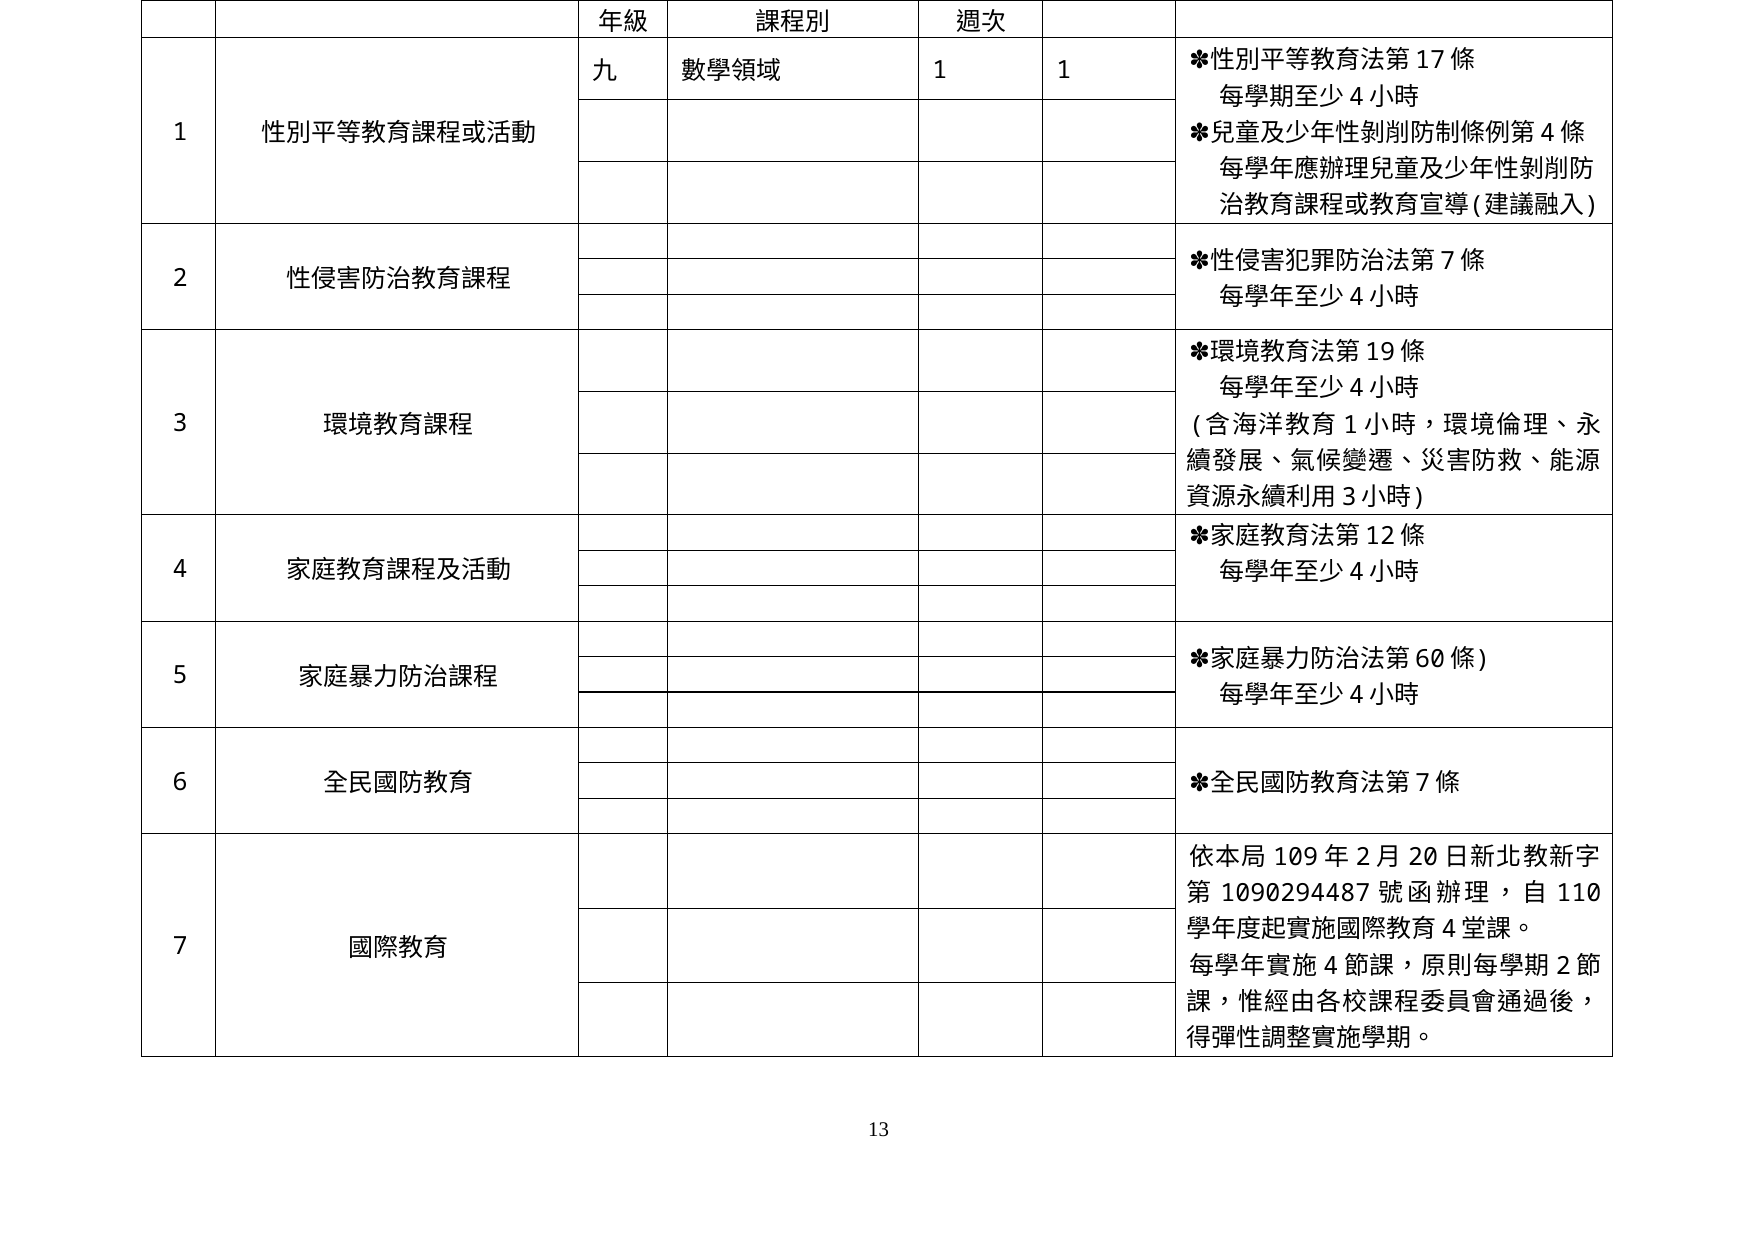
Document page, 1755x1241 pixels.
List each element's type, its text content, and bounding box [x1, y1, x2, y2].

table_cell [1043, 728, 1175, 762]
table_cell [1043, 799, 1175, 833]
table_cell [579, 586, 667, 621]
table_cell [919, 909, 1042, 982]
table_cell [668, 693, 918, 727]
table_cell [919, 224, 1042, 258]
table_cell [1043, 622, 1175, 656]
table_cell 課程別 [668, 1, 918, 37]
table_cell 4 [142, 515, 215, 621]
table_header [1043, 1, 1175, 37]
table_cell [1043, 224, 1175, 258]
table_cell [919, 657, 1042, 691]
table_cell 6 [142, 728, 215, 833]
table_cell 九 [579, 38, 667, 99]
table_cell 國際教育 [216, 834, 578, 1056]
table_cell [579, 834, 667, 907]
table_cell [919, 551, 1042, 585]
table_cell [668, 586, 918, 621]
table_cell 1 [1043, 38, 1175, 99]
table_cell [579, 983, 667, 1056]
table_cell [579, 909, 667, 982]
table_cell 性侵害防治教育課程 [216, 224, 578, 329]
table_cell [668, 100, 918, 161]
table_cell [1043, 259, 1175, 293]
table_cell [668, 728, 918, 762]
table_cell [919, 586, 1042, 621]
table_cell [919, 259, 1042, 293]
table_cell 3 [142, 330, 215, 514]
table_cell 家庭暴力防治課程 [216, 622, 578, 727]
table_cell [668, 392, 918, 452]
table_cell [668, 799, 918, 833]
table_cell [919, 295, 1042, 329]
table_cell [919, 622, 1042, 656]
table_cell [919, 693, 1042, 727]
table_cell [579, 551, 667, 585]
table_cell [579, 295, 667, 329]
table_cell [919, 799, 1042, 833]
table_cell [919, 454, 1042, 514]
table_cell [668, 657, 918, 691]
table_cell [919, 834, 1042, 907]
table_cell 7 [142, 834, 215, 1056]
table_cell [579, 330, 667, 391]
table_cell [668, 515, 918, 550]
table_cell [579, 224, 667, 258]
table_cell [1043, 763, 1175, 798]
table_cell [1043, 454, 1175, 514]
table_cell [1043, 162, 1175, 223]
table_cell 性別平等教育課程或活動 [216, 38, 578, 223]
table_cell [919, 983, 1042, 1056]
table_cell [579, 454, 667, 514]
table_header [142, 1, 215, 37]
table_cell [919, 728, 1042, 762]
table_cell [579, 693, 667, 727]
table_cell [579, 162, 667, 223]
table_cell 1 [919, 38, 1042, 99]
table_cell [668, 551, 918, 585]
table_cell [579, 100, 667, 161]
table_cell [919, 100, 1042, 161]
table_cell [1043, 586, 1175, 621]
table_cell [579, 799, 667, 833]
table_cell [1043, 834, 1175, 907]
table_cell [668, 224, 918, 258]
table_cell [668, 454, 918, 514]
table_cell 依本局109年2月20日新北教新字第1090294487號函辦理，自110學年度起實施國際教育4堂課。 每學年實施4節課，原則每學期2節課，惟經由各校課程委員會通過後，得彈性調整實施學期。 [1176, 834, 1612, 1056]
table_cell [668, 909, 918, 982]
table_cell [668, 259, 918, 293]
table_cell 5 [142, 622, 215, 727]
table_cell [668, 983, 918, 1056]
table_cell [1043, 693, 1175, 727]
table_cell 家庭教育課程及活動 [216, 515, 578, 621]
table_cell 週次 [919, 1, 1042, 37]
table_cell [1043, 551, 1175, 585]
table_cell [1043, 100, 1175, 161]
table_cell ✽性侵害犯罪防治法第7條 每學年至少4小時 [1176, 224, 1612, 329]
table_cell [668, 295, 918, 329]
table_cell 數學領域 [668, 38, 918, 99]
table_cell [919, 515, 1042, 550]
table_cell 2 [142, 224, 215, 329]
table_cell [1043, 295, 1175, 329]
table_cell [579, 657, 667, 691]
table_cell [919, 392, 1042, 452]
table_cell [1043, 657, 1175, 691]
table_cell 年級 [579, 1, 667, 37]
table_cell 全民國防教育 [216, 728, 578, 833]
table_cell [1043, 983, 1175, 1056]
table_cell [579, 622, 667, 656]
table_cell ✽家庭暴力防治法第60條) 每學年至少4小時 [1176, 622, 1612, 727]
table_cell ✽性別平等教育法第17條 每學期至少4小時 ✽兒童及少年性剝削防制條例第4條 每學年應辦理兒童及少年性剝削防 治教育課程或教育宣導(建議融入) [1176, 38, 1612, 223]
table_cell ✽家庭教育法第12條 每學年至少4小時 [1176, 515, 1612, 621]
table_cell 環境教育課程 [216, 330, 578, 514]
table_cell [1043, 392, 1175, 452]
table_cell [668, 330, 918, 391]
table_cell [668, 763, 918, 798]
table_header [216, 1, 578, 37]
table_cell ✽全民國防教育法第7條 [1176, 728, 1612, 833]
table_cell [919, 763, 1042, 798]
table_cell [1043, 909, 1175, 982]
table_cell [668, 834, 918, 907]
table_cell [579, 392, 667, 452]
table_cell [579, 515, 667, 550]
table_cell [1043, 515, 1175, 550]
table_header [1176, 1, 1612, 37]
table_cell [1043, 330, 1175, 391]
table_cell [579, 763, 667, 798]
table_cell [919, 162, 1042, 223]
table_cell [668, 162, 918, 223]
table_cell [668, 622, 918, 656]
table_cell [919, 330, 1042, 391]
table_cell [579, 728, 667, 762]
table_cell 1 [142, 38, 215, 223]
table_cell [579, 259, 667, 293]
table_cell ✽環境教育法第19條 每學年至少4小時 (含海洋教育1小時，環境倫理、永續發展、氣候變遷、災害防救、能源資源永續利用3小時) [1176, 330, 1612, 514]
